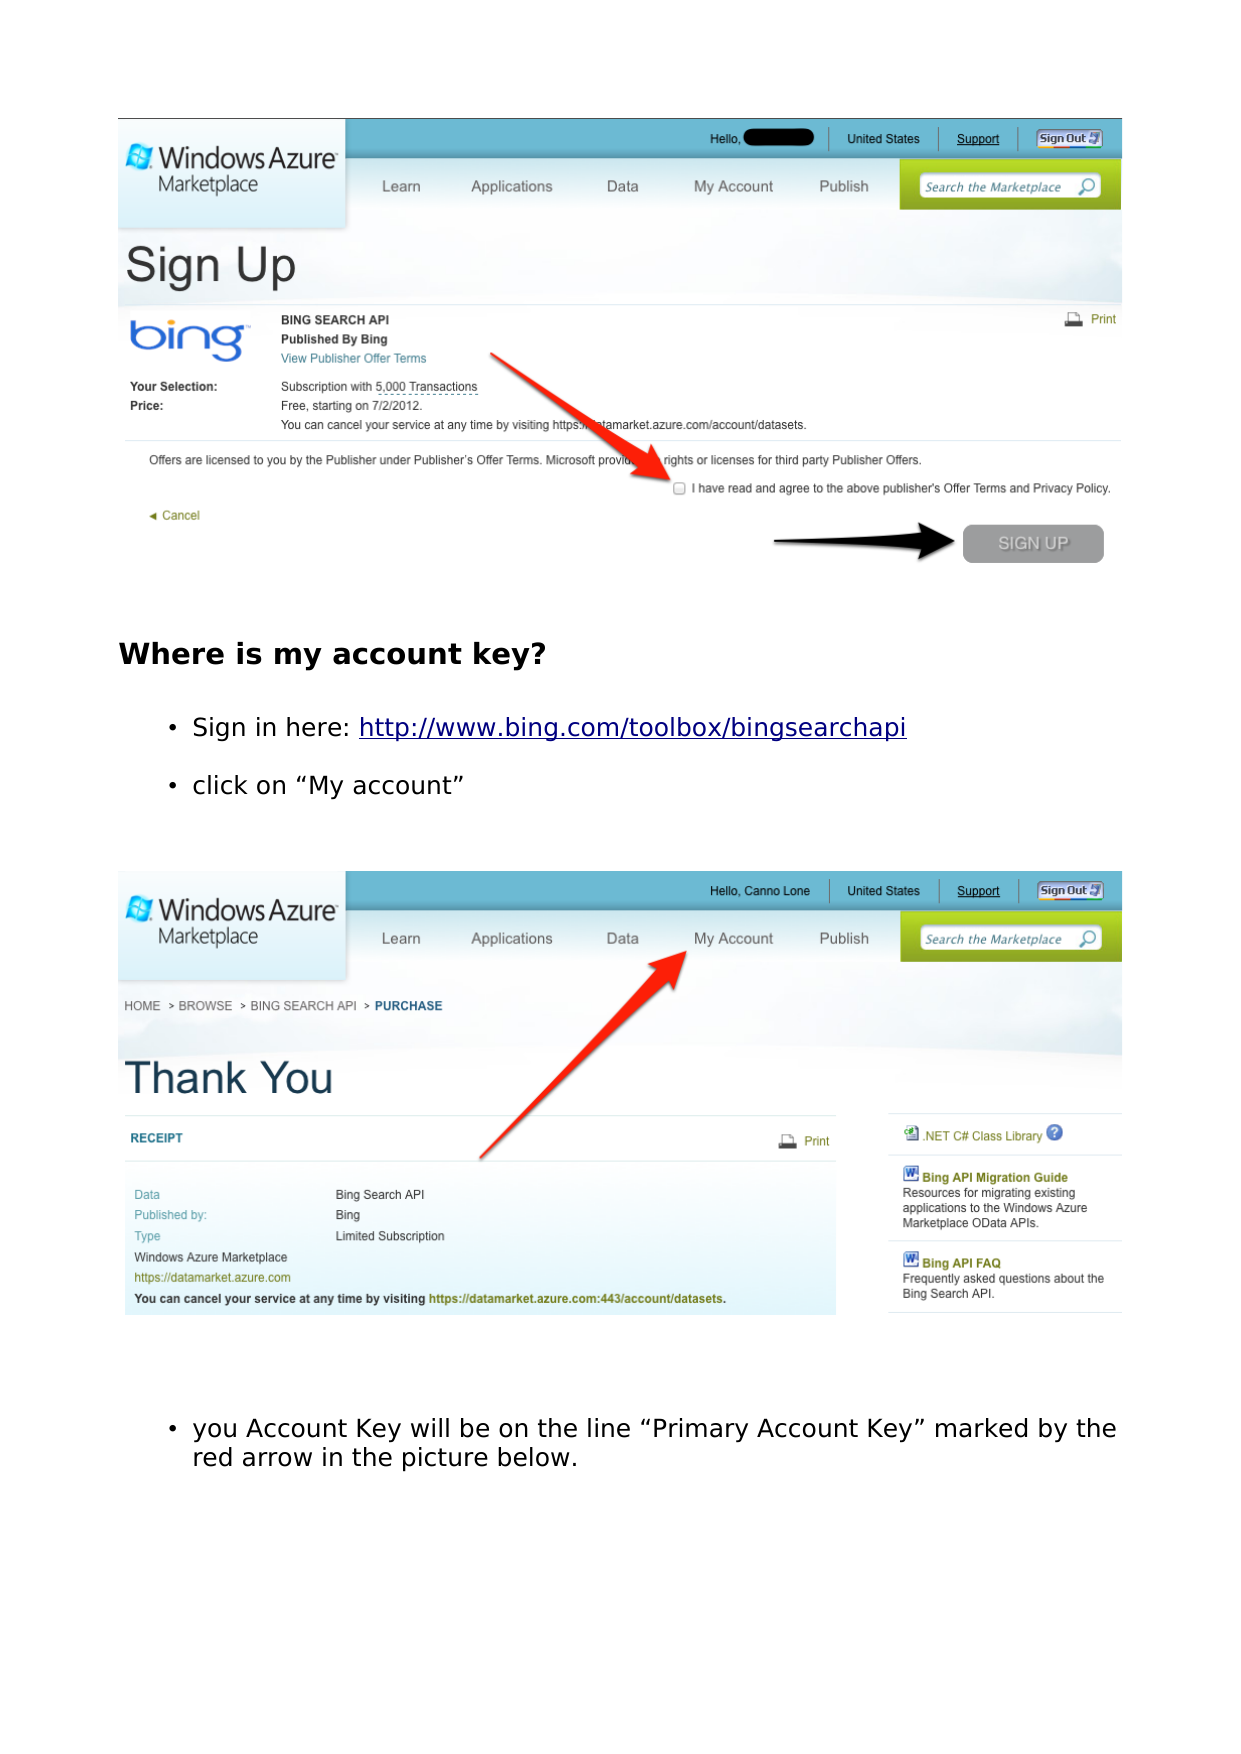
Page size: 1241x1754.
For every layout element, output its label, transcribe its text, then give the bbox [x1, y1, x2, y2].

picture [118, 118, 1123, 571]
subtitle Where is my account key? [118, 637, 1122, 671]
list click on “My account” [177, 772, 1122, 801]
list Sign in here: http://www.bing.com/toolbox/bingsearchapi [177, 713, 1122, 742]
list you Account Key will be on the line “Primary Account Key” marked by the red arrow in the picture below. [177, 1414, 1122, 1473]
picture [118, 871, 1123, 1315]
